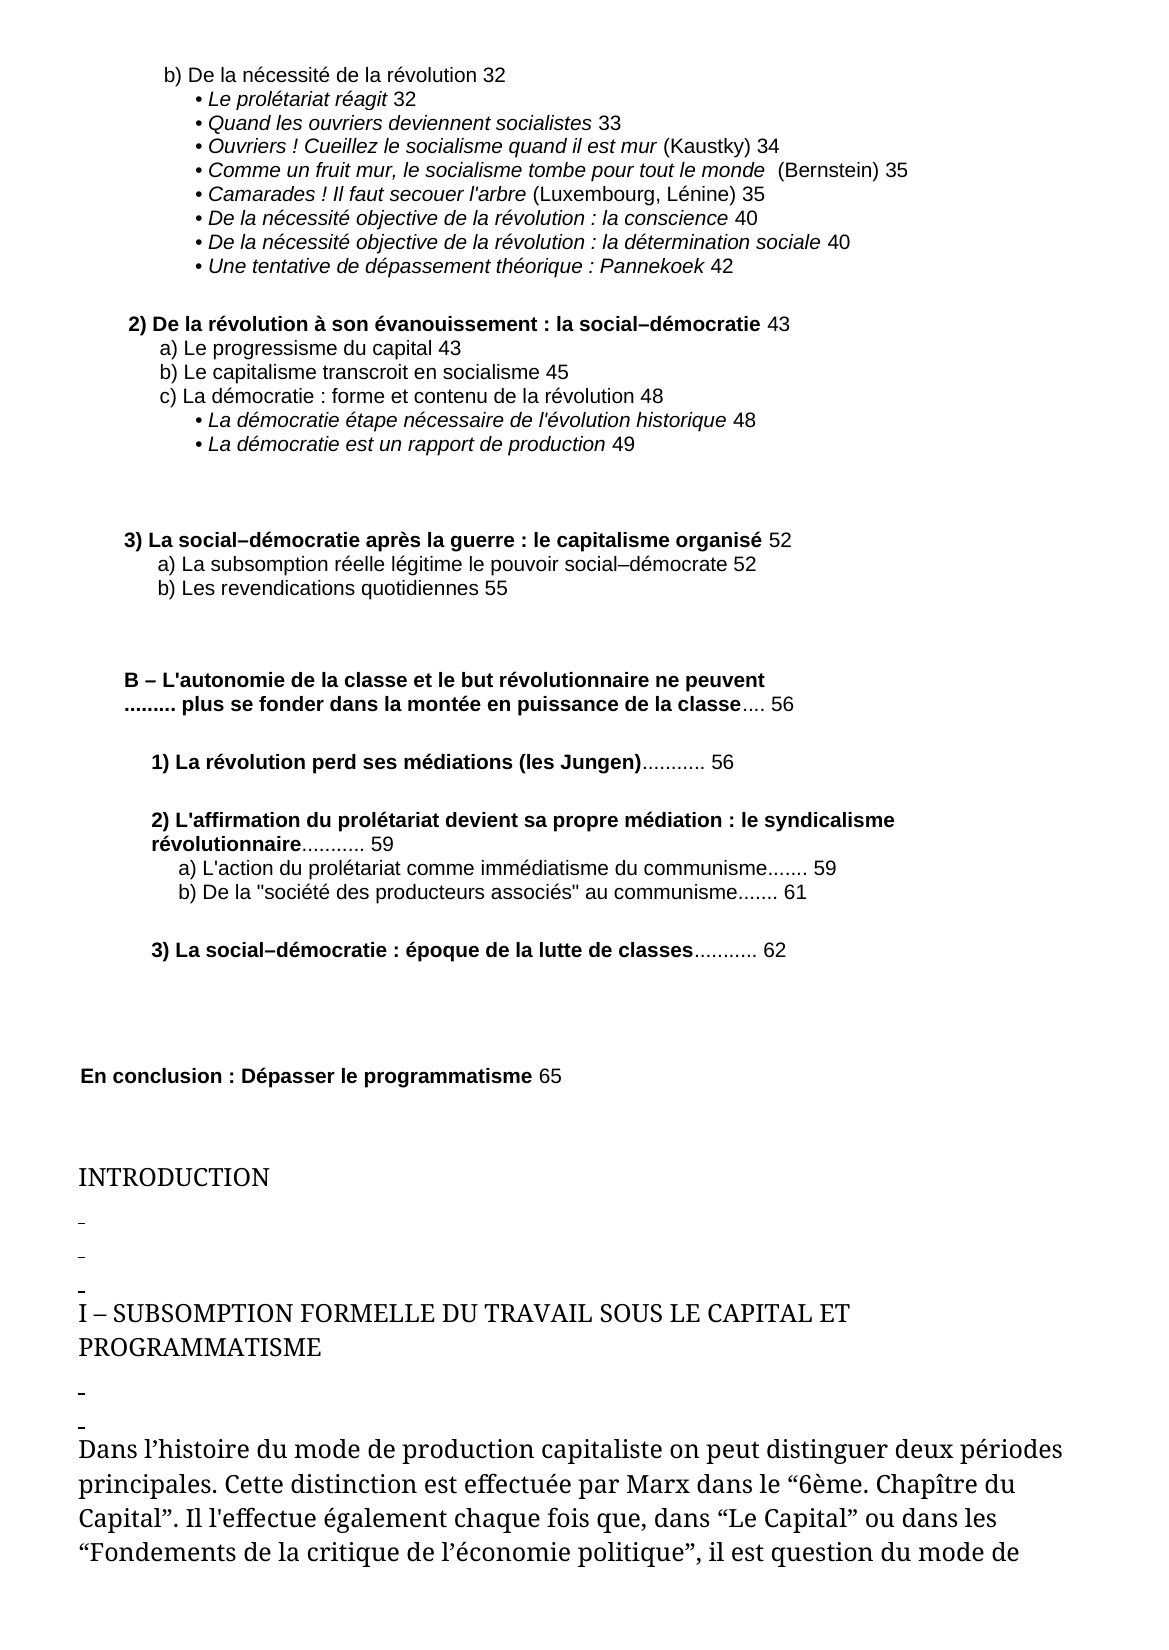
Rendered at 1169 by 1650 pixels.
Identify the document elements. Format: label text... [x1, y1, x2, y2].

text 1) La révolution perd ses médiations (les Jungen)........... 56 [734, 750, 1091, 774]
text • Camarades ! Il faut secouer l'arbre (Luxembourg, Lénine) 35 [765, 182, 1091, 206]
text b) De la nécessité de la révolution 32 [163, 62, 1091, 86]
text b) De la "société des producteurs associés" au communisme....... 61 [808, 880, 1091, 904]
text b) Le capitalisme transcroit en socialisme 45 [569, 360, 1091, 384]
text I – SUBSOMPTION FORMELLE DU TRAVAIL SOUS LE CAPITAL ET PROGRAMMATISME [322, 1296, 1091, 1364]
text B – L'autonomie de la classe et le but révolutionnaire ne peuvent [765, 668, 1091, 692]
text 3) La social–démocratie : époque de la lutte de classes........... 62 [786, 938, 1091, 962]
text a) L'action du prolétariat comme immédiatisme du communisme....... 59 [837, 856, 1091, 880]
text a) La subsomption réelle légitime le pouvoir social–démocrate 52 [757, 552, 1091, 576]
text • Ouvriers ! Cueillez le socialisme quand il est mur (Kaustky) 34 [780, 134, 1091, 158]
text En conclusion : Dépasser le programmatisme 65 [562, 1064, 1091, 1088]
text 3) La social–démocratie après la guerre : le capitalisme organisé 52 [792, 528, 1091, 552]
text • La démocratie est un rapport de production 49 [635, 432, 1091, 456]
text 2) De la révolution à son évanouissement : la social–démocratie 43 [790, 312, 1091, 336]
text • La démocratie étape nécessaire de l'évolution historique 48 [756, 408, 1091, 432]
text a) Le progressisme du capital 43 [462, 336, 1091, 360]
text • Une tentative de dépassement théorique : Pannekoek 42 [733, 254, 1091, 278]
text • De la nécessité objective de la révolution : la conscience 40 [758, 206, 1091, 230]
text • Comme un fruit mur, le socialisme tombe pour tout le monde (Bernstein) 35 [908, 158, 1091, 182]
text • De la nécessité objective de la révolution : la détermination sociale 40 [850, 230, 1091, 254]
text INTRODUCTION [270, 1160, 1091, 1194]
text • Le prolétariat réagit 32 [416, 86, 1091, 110]
text 2) L'affirmation du prolétariat devient sa propre médiation : le syndicalisme révolutionnaire........... 59 [394, 808, 1091, 856]
text • Quand les ouvriers deviennent socialistes 33 [621, 110, 1091, 134]
text Dans l’histoire du mode de production capitaliste on peut distinguer deux périodes principales. Cette distinction est effectuée par Marx dans le “6ème. Chapître du Capital”. Il l'effectue également chaque fois que, dans “Le Capital” ou dans les “Fondements de la critique de l’économie politique”, il est question du mode de production spécifiquement capitaliste. Ces deux périodes sont : la subsomption formelle du travail sous le capital et la subsomption réelle ; leur distinction repose sur la différenciation des modalités d’extraction de la plus-value (plus-value absolue et plus-value relative). [998, 1432, 1091, 1568]
text b) Les revendications quotidiennes 55 [508, 576, 1091, 600]
text ......... plus se fonder dans la montée en puissance de la classe.... 56 [794, 692, 1091, 716]
text c) La démocratie : forme et contenu de la révolution 48 [664, 384, 1091, 408]
